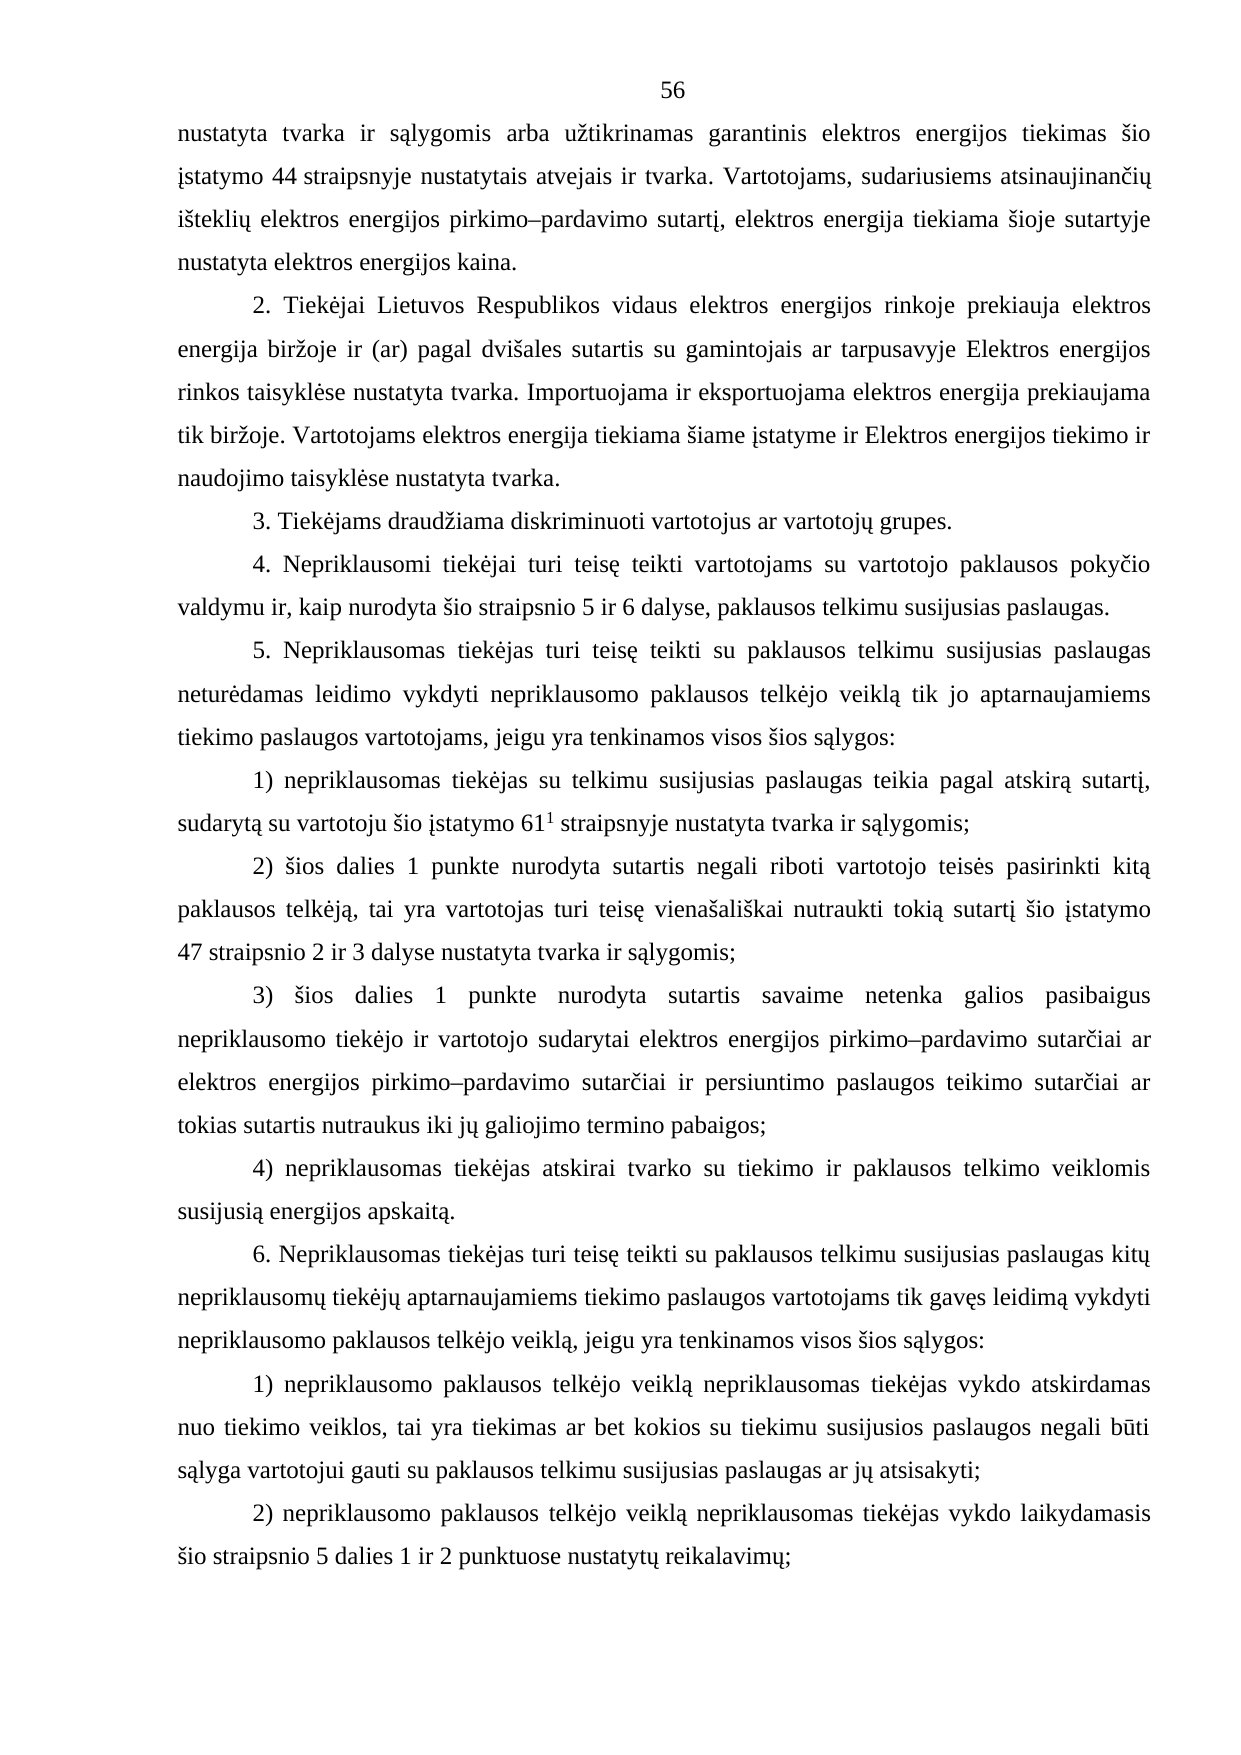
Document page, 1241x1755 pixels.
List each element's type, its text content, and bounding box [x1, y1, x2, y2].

text 2) nepriklausomo paklausos telkėjo veiklą nepriklausomas tiekėjas vykdo laikydamasis šio straipsnio 5 dalies 1 ir 2 punktuose nustatytų reikalavimų; [177, 1498, 1152, 1570]
text 1) nepriklausomas tiekėjas su telkimu susijusias paslaugas teikia pagal atskirą sutartį, sudarytą su vartotoju šio įstatymo 611 straipsnyje nustatyta tvarka ir sąlygomis; [177, 765, 1152, 837]
text nustatyta tvarka ir sąlygomis arba užtikrinamas garantinis elektros energijos tiekimas šio įstatymo 44 straipsnyje nustatytais atvejais ir tvarka. Vartotojams, sudariusiems atsinaujinančių išteklių elektros energijos pirkimo–pardavimo sutartį, elektros energija tiekiama šioje sutartyje nustatyta elektros energijos kaina. [177, 118, 1152, 276]
text 4. Nepriklausomi tiekėjai turi teisę teikti vartotojams su vartotojo paklausos pokyčio valdymu ir, kaip nurodyta šio straipsnio 5 ir 6 dalyse, paklausos telkimu susijusias paslaugas. [177, 549, 1152, 621]
text 4) nepriklausomas tiekėjas atskirai tvarko su tiekimo ir paklausos telkimo veiklomis susijusią energijos apskaitą. [177, 1153, 1152, 1225]
text 1) nepriklausomo paklausos telkėjo veiklą nepriklausomas tiekėjas vykdo atskirdamas nuo tiekimo veiklos, tai yra tiekimas ar bet kokios su tiekimu susijusios paslaugos negali būti sąlyga vartotojui gauti su paklausos telkimu susijusias paslaugas ar jų atsisakyti; [177, 1369, 1152, 1484]
text 3. Tiekėjams draudžiama diskriminuoti vartotojus ar vartotojų grupes. [177, 506, 1152, 535]
text 3) šios dalies 1 punkte nurodyta sutartis savaime netenka galios pasibaigus nepriklausomo tiekėjo ir vartotojo sudarytai elektros energijos pirkimo–pardavimo sutarčiai ar elektros energijos pirkimo–pardavimo sutarčiai ir persiuntimo paslaugos teikimo sutarčiai ar tokias sutartis nutraukus iki jų galiojimo termino pabaigos; [177, 981, 1152, 1139]
text 2) šios dalies 1 punkte nurodyta sutartis negali riboti vartotojo teisės pasirinkti kitą paklausos telkėją, tai yra vartotojas turi teisę vienašališkai nutraukti tokią sutartį šio įstatymo 47 straipsnio 2 ir 3 dalyse nustatyta tvarka ir sąlygomis; [177, 851, 1152, 966]
text 5. Nepriklausomas tiekėjas turi teisę teikti su paklausos telkimu susijusias paslaugas neturėdamas leidimo vykdyti nepriklausomo paklausos telkėjo veiklą tik jo aptarnaujamiems tiekimo paslaugos vartotojams, jeigu yra tenkinamos visos šios sąlygos: [177, 636, 1152, 751]
text 6. Nepriklausomas tiekėjas turi teisę teikti su paklausos telkimu susijusias paslaugas kitų nepriklausomų tiekėjų aptarnaujamiems tiekimo paslaugos vartotojams tik gavęs leidimą vykdyti nepriklausomo paklausos telkėjo veiklą, jeigu yra tenkinamos visos šios sąlygos: [177, 1239, 1152, 1354]
text 2. Tiekėjai Lietuvos Respublikos vidaus elektros energijos rinkoje prekiauja elektros energija biržoje ir (ar) pagal dvišales sutartis su gamintojais ar tarpusavyje Elektros energijos rinkos taisyklėse nustatyta tvarka. Importuojama ir eksportuojama elektros energija prekiaujama tik biržoje. Vartotojams elektros energija tiekiama šiame įstatyme ir Elektros energijos tiekimo ir naudojimo taisyklėse nustatyta tvarka. [177, 291, 1152, 492]
